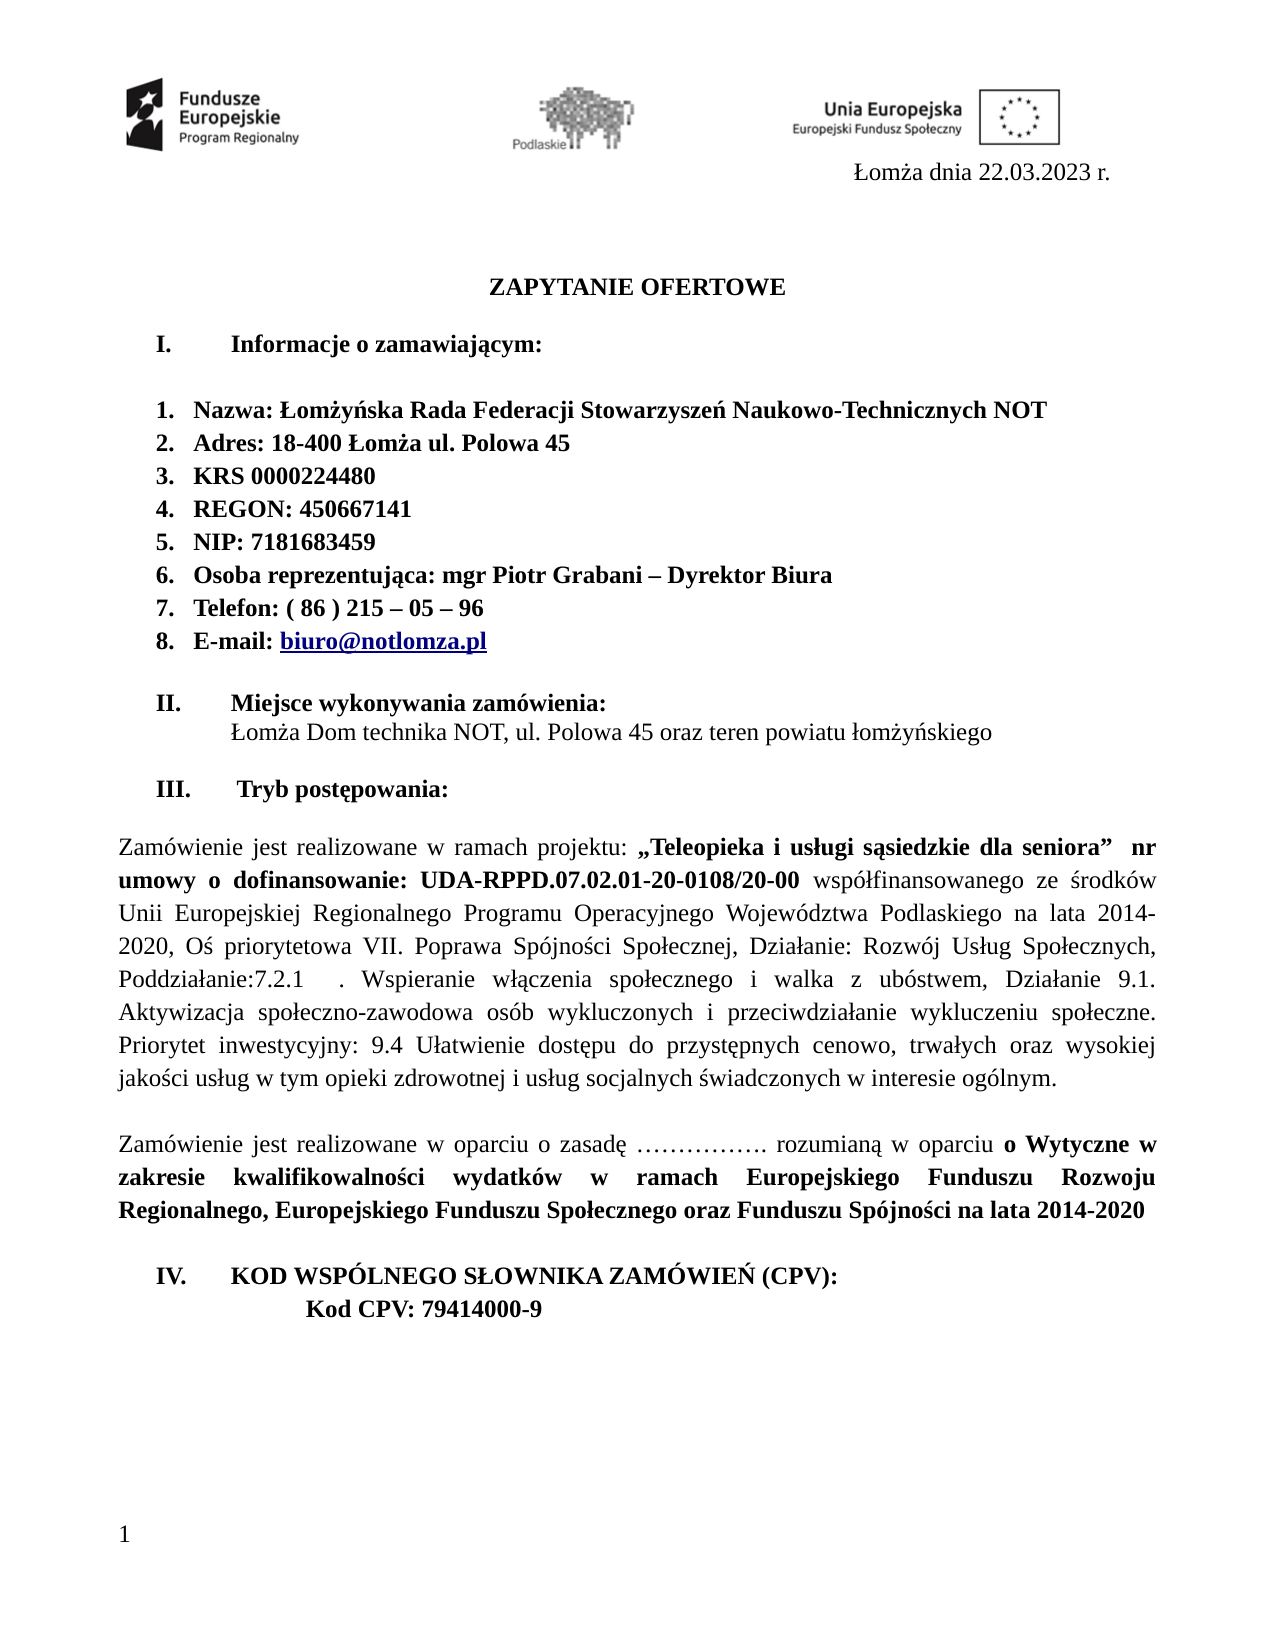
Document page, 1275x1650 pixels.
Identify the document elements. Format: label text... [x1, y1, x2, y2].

list Tryb postępowania: [156, 774, 1157, 803]
text ZAPYTANIE OFERTOWE [118, 272, 1157, 301]
list Adres: 18-400 Łomża ul. Polowa 45 [156, 428, 1157, 457]
list Telefon: ( 86 ) 215 – 05 – 96 [156, 593, 1157, 622]
list Nazwa: Łomżyńska Rada Federacji Stowarzyszeń Naukowo-Technicznych NOT [156, 395, 1157, 424]
list Informacje o zamawiającym: [156, 329, 1157, 358]
text Łomża Dom technika NOT, ul. Polowa 45 oraz teren powiatu łomżyńskiego [231, 717, 1157, 746]
text Łomża dnia 22.03.2023 r. [780, 157, 1157, 186]
list E-mail: biuro@notlomza.pl [156, 626, 1157, 655]
list Miejsce wykonywania zamówienia: [156, 688, 1157, 717]
text Zamówienie jest realizowane w oparciu o zasadę ……………. rozumianą w oparciu o Wytyczne w zakresie kwalifikowalności wydatków w ramach Europejskiego Funduszu Rozwoju Regionalnego, Europejskiego Funduszu Społecznego oraz Funduszu Spójności na lata 2014-2020 [118, 1129, 1157, 1224]
list Osoba reprezentująca: mgr Piotr Grabani – Dyrektor Biura [156, 560, 1157, 589]
text Zamówienie jest realizowane w ramach projektu: „Teleopieka i usługi sąsiedzkie dla seniora” nr umowy o dofinansowanie: UDA-RPPD.07.02.01-20-0108/20-00 współfinansowanego ze środków Unii Europejskiej Regionalnego Programu Operacyjnego Województwa Podlaskiego na lata 2014-2020, Oś priorytetowa VII. Poprawa Spójności Społecznej, Działanie: Rozwój Usług Społecznych, Poddziałanie:7.2.1 . Wspieranie włączenia społecznego i walka z ubóstwem, Działanie 9.1. Aktywizacja społeczno-zawodowa osób wykluczonych i przeciwdziałanie wykluczeniu społeczne. Priorytet inwestycyjny: 9.4 Ułatwienie dostępu do przystępnych cenowo, trwałych oraz wysokiej jakości usług w tym opieki zdrowotnej i usług socjalnych świadczonych w interesie ogólnym. [118, 832, 1157, 1092]
text Kod CPV: 79414000-9 [306, 1294, 1157, 1323]
list KRS 0000224480 [156, 461, 1157, 490]
list REGON: 450667141 [156, 494, 1157, 523]
list NIP: 7181683459 [156, 527, 1157, 556]
list KOD WSPÓLNEGO SŁOWNIKA ZAMÓWIEŃ (CPV): [156, 1261, 1157, 1290]
